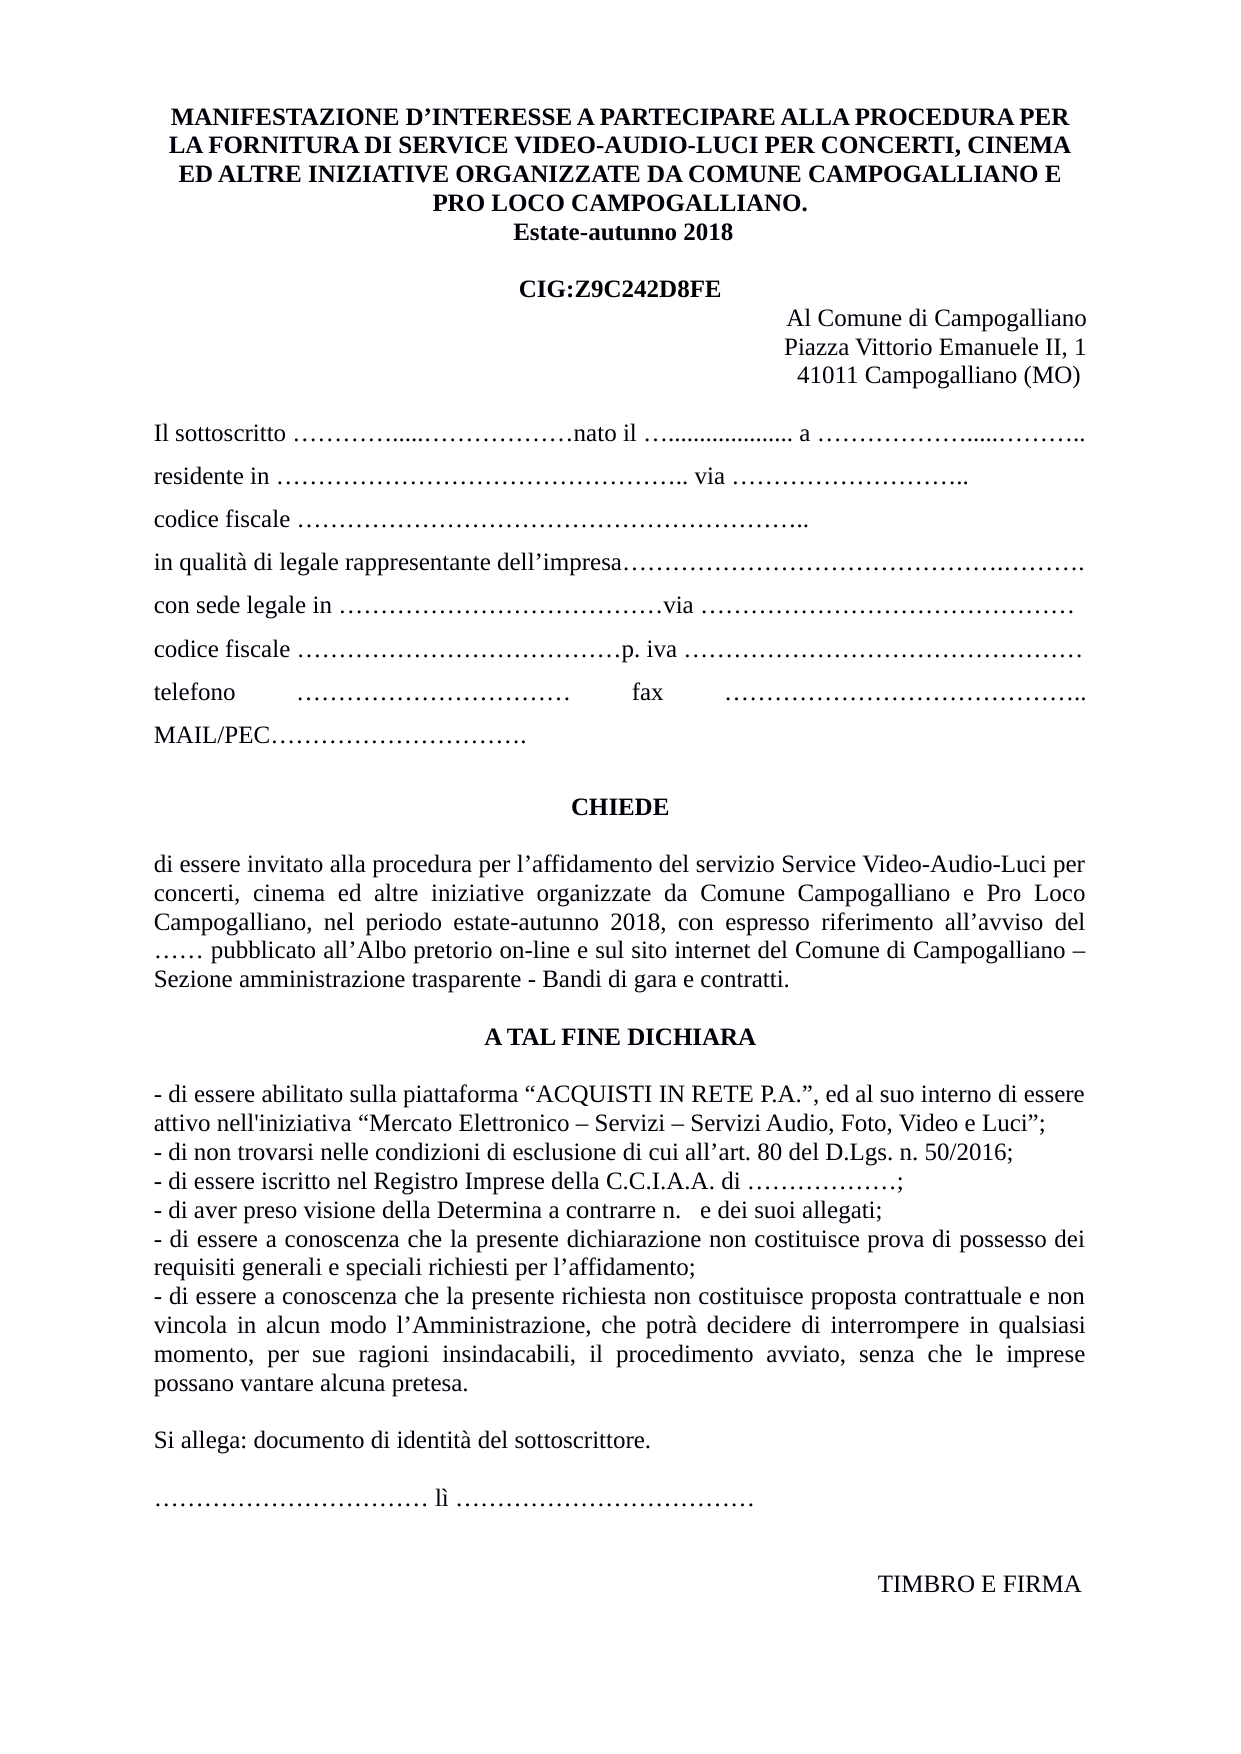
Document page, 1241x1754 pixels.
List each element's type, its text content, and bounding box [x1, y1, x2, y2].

text Il sottoscritto ………….....………………nato il ….................... a ……………….....……….. [153, 418, 1087, 447]
text A TAL FINE DICHIARA [153, 1022, 1087, 1051]
text in qualità di legale rappresentante dell’impresa……………………………………….………. [153, 547, 1087, 576]
text Si allega: documento di identità del sottoscrittore. [153, 1425, 1087, 1454]
text - di essere a conoscenza che la presente richiesta non costituisce proposta contrattuale e non vincola in alcun modo l’Amministrazione, che potrà decidere di interrompere in qualsiasi momento, per sue ragioni insindacabili, il procedimento avviato, senza che le imprese possano vantare alcuna pretesa. [153, 1281, 1087, 1396]
text - di essere iscritto nel Registro Imprese della C.C.I.A.A. di ………………; [153, 1166, 1087, 1195]
text con sede legale in …………………………………via ……………………………………… [153, 591, 1087, 619]
text Al Comune di Campogalliano [153, 303, 1087, 332]
text Piazza Vittorio Emanuele II, 1 [153, 332, 1087, 361]
text Estate-autunno 2018 [153, 217, 1087, 246]
text MANIFESTAZIONE D’INTERESSE A PARTECIPARE ALLA PROCEDURA PER LA FORNITURA DI SERVICE VIDEO-AUDIO-LUCI PER CONCERTI, CINEMA ED ALTRE INIZIATIVE ORGANIZZATE DA COMUNE CAMPOGALLIANO E PRO LOCO CAMPOGALLIANO. [153, 102, 1087, 217]
text - di non trovarsi nelle condizioni di esclusione di cui all’art. 80 del D.Lgs. n. 50/2016; [153, 1137, 1087, 1166]
text CIG:Z9C242D8FE [153, 274, 1087, 303]
text - di essere a conoscenza che la presente dichiarazione non costituisce prova di possesso dei requisiti generali e speciali richiesti per l’affidamento; [153, 1224, 1087, 1281]
text residente in ………………………………………….. via ……………………….. [153, 461, 1087, 490]
text 41011 Campogalliano (MO) [153, 361, 1087, 389]
text codice fiscale …………………………………………………….. [153, 504, 1087, 533]
text di essere invitato alla procedura per l’affidamento del servizio Service Video-Audio-Luci per concerti, cinema ed altre iniziative organizzate da Comune Campogalliano e Pro Loco Campogalliano, nel periodo estate-autunno 2018, con espresso riferimento all’avviso del …… pubblicato all’Albo pretorio on-line e sul sito internet del Comune di Campogalliano –Sezione amministrazione trasparente - Bandi di gara e contratti. [153, 849, 1087, 993]
text - di essere abilitato sulla piattaforma “ACQUISTI IN RETE P.A.”, ed al suo interno di essere attivo nell'iniziativa “Mercato Elettronico – Servizi – Servizi Audio, Foto, Video e Luci”; [153, 1079, 1087, 1137]
text telefono …………………………… fax …………………………………….. MAIL/PEC…………………………. [153, 677, 1087, 749]
text codice fiscale …………………………………p. iva ………………………………………… [153, 634, 1087, 662]
text - di aver preso visione della Determina a contrarre n. e dei suoi allegati; [153, 1195, 1087, 1223]
text TIMBRO E FIRMA [153, 1569, 1087, 1598]
text …………………………… lì ……………………………… [153, 1483, 1087, 1511]
text CHIEDE [153, 792, 1087, 821]
